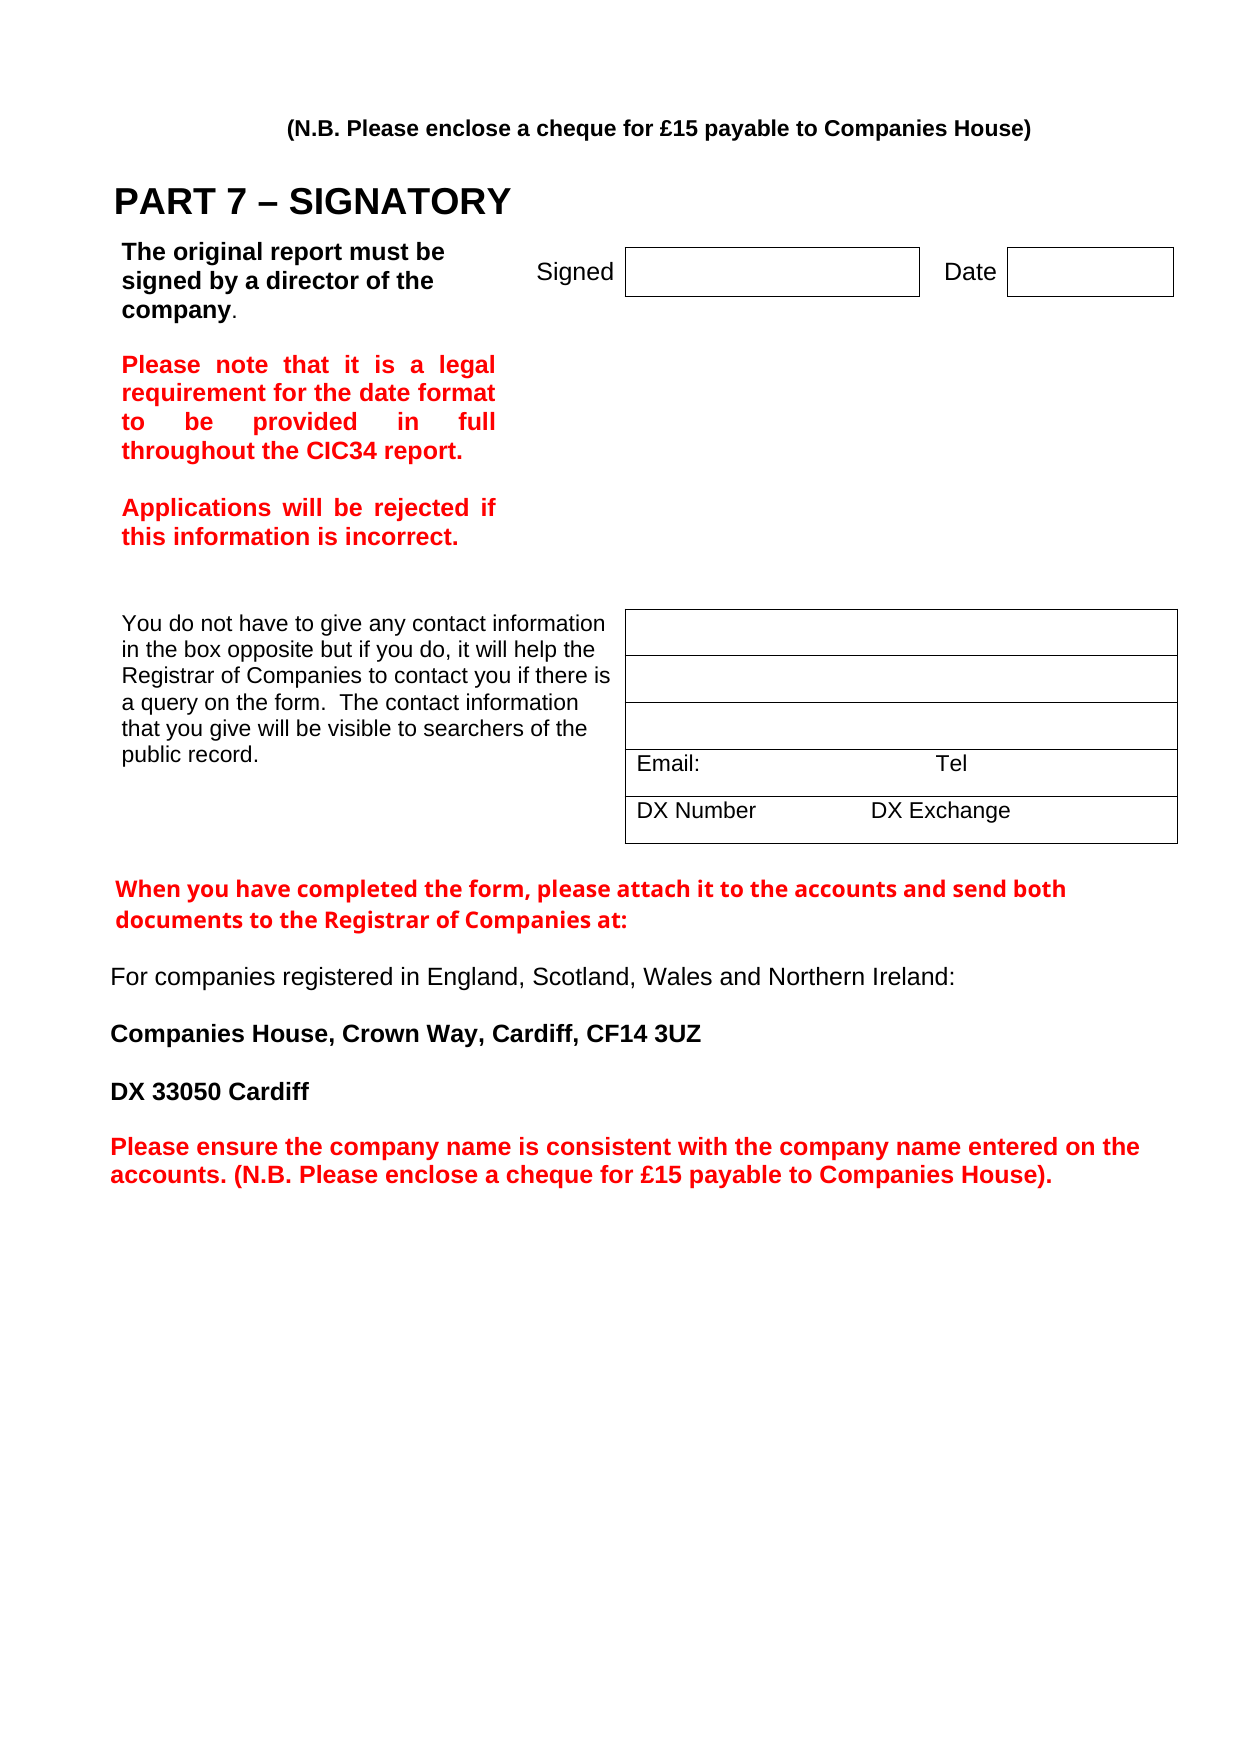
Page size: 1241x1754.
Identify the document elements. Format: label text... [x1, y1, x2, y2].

table_header [1173, 237, 1177, 247]
table_cell [919, 359, 1008, 580]
table_cell [626, 248, 919, 296]
table_cell [1169, 580, 1173, 608]
table_cell [625, 359, 861, 580]
table_cell [1008, 306, 1173, 316]
table_cell [626, 656, 1177, 702]
table_header [625, 237, 861, 247]
table_cell [625, 306, 861, 316]
table_cell When you have completed the form, please attach it to the accounts and send both documents to the Registrar of Companies at: For companies registered in England, Scotland, Wales and Northern Ireland: Companies House, Crown Way, Cardiff, CF14 3UZ DX 33050 Cardiff Please ensure the company name is consistent with the company name entered on the accounts. (N.B. Please enclose a cheque for £15 payable to Companies House). [110, 843, 1177, 1247]
table_cell DX Number DX Exchange [626, 797, 1177, 843]
table_header [507, 237, 625, 247]
table_cell [1173, 306, 1177, 316]
table_cell [110, 580, 1169, 608]
table_cell [507, 306, 625, 316]
table_cell [1008, 359, 1169, 580]
table_cell [507, 316, 1173, 359]
table_cell [1008, 248, 1173, 296]
table_cell [532, 359, 625, 580]
table_cell Signed [507, 247, 625, 296]
table_cell Email: Tel [626, 750, 1177, 796]
table_header [1008, 237, 1173, 247]
table_cell [1173, 359, 1177, 580]
table_cell [861, 296, 1008, 306]
table_cell [626, 703, 1177, 749]
table_cell [1173, 580, 1177, 608]
text (N.B. Please enclose a cheque for £15 payable to Companies House) [187, 115, 1137, 141]
table_cell [1169, 359, 1173, 580]
table_cell [507, 296, 625, 306]
table_cell [1173, 296, 1177, 306]
table_cell Date [920, 247, 1007, 296]
table_cell [861, 306, 1008, 316]
table_header [861, 237, 1008, 247]
table_cell [625, 297, 861, 306]
table_cell [1173, 316, 1177, 359]
subtitle PART 7 – SIGNATORY [114, 179, 1137, 223]
table_cell [626, 610, 1177, 655]
table_header The original report must be signed by a director of the company. Please note that it is a legal requirement for the date format to be provided in full throughout the CIC34 report. Applications will be rejected if this information is incorrect. [110, 237, 507, 580]
table_cell [1008, 297, 1173, 306]
table_cell You do not have to give any contact information in the box opposite but if you do, it will help the Registrar of Companies to contact you if there is a query on the form. The contact information that you give will be visible to searchers of the public record. [110, 609, 625, 843]
table_cell [861, 359, 919, 580]
table_cell [507, 359, 532, 580]
